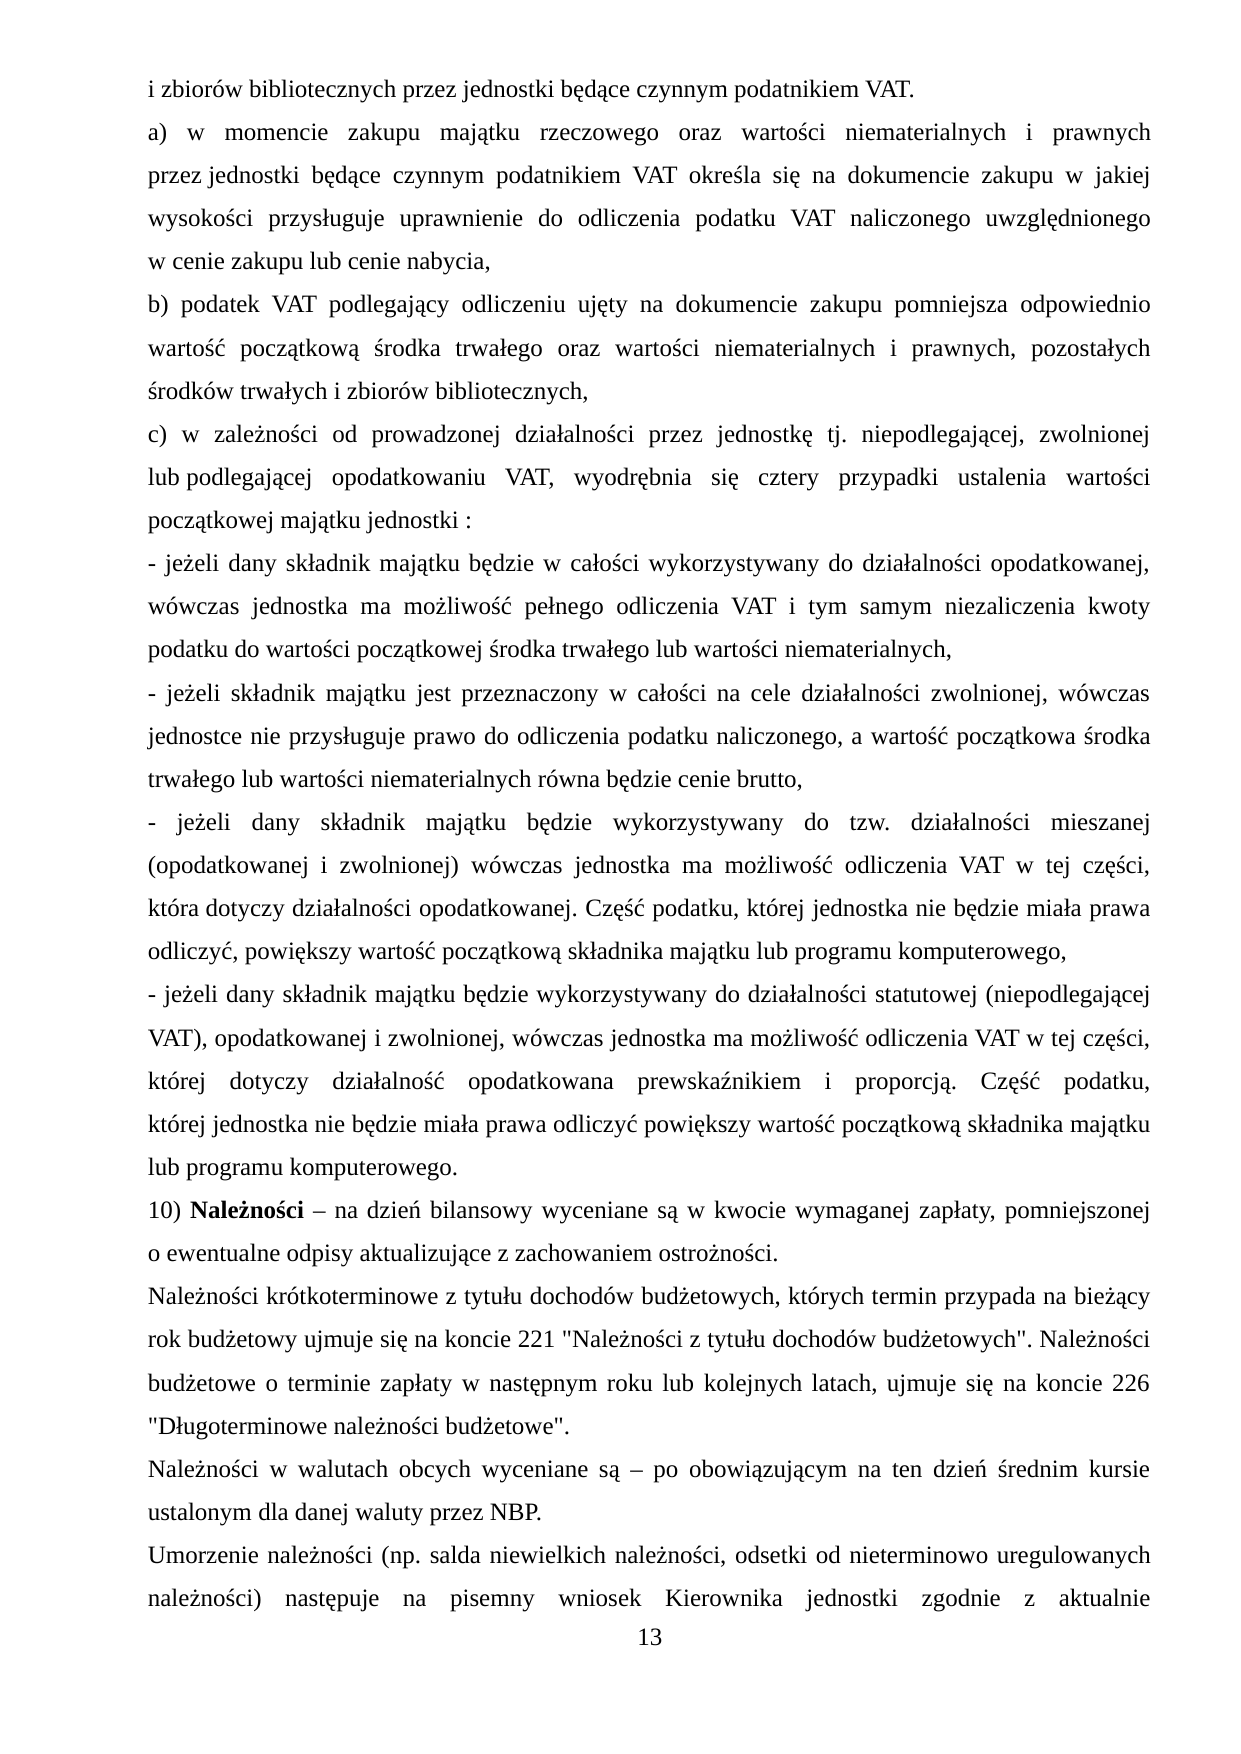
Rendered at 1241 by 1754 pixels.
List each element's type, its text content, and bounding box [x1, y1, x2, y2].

text - jeżeli dany składnik majątku będzie wykorzystywany do tzw. działalności mieszanej (opodatkowanej i zwolnionej) wówczas jednostka ma możliwość odliczenia VAT w tej części, która dotyczy działalności opodatkowanej. Część podatku, której jednostka nie będzie miała prawa odliczyć, powiększy wartość początkową składnika majątku lub programu komputerowego, [148, 807, 1151, 965]
text - jeżeli dany składnik majątku będzie w całości wykorzystywany do działalności opodatkowanej, wówczas jednostka ma możliwość pełnego odliczenia VAT i tym samym niezaliczenia kwoty podatku do wartości początkowej środka trwałego lub wartości niematerialnych, [148, 548, 1151, 663]
text Należności w walutach obcych wyceniane są – po obowiązującym na ten dzień średnim kursie ustalonym dla danej waluty przez NBP. [148, 1454, 1151, 1526]
text 10) Należności – na dzień bilansowy wyceniane są w kwocie wymaganej zapłaty, pomniejszonej o ewentualne odpisy aktualizujące z zachowaniem ostrożności. [148, 1195, 1151, 1267]
text c) w zależności od prowadzonej działalności przez jednostkę tj. niepodlegającej, zwolnionej lub podlegającej opodatkowaniu VAT, wyodrębnia się cztery przypadki ustalenia wartości początkowej majątku jednostki : [148, 419, 1151, 534]
text Należności krótkoterminowe z tytułu dochodów budżetowych, których termin przypada na bieżący rok budżetowy ujmuje się na koncie 221 "Należności z tytułu dochodów budżetowych". Należności budżetowe o terminie zapłaty w następnym roku lub kolejnych latach, ujmuje się na koncie 226 "Długoterminowe należności budżetowe". [148, 1281, 1151, 1439]
text b) podatek VAT podlegający odliczeniu ujęty na dokumencie zakupu pomniejsza odpowiednio wartość początkową środka trwałego oraz wartości niematerialnych i prawnych, pozostałych środków trwałych i zbiorów bibliotecznych, [148, 289, 1151, 404]
text - jeżeli dany składnik majątku będzie wykorzystywany do działalności statutowej (niepodlegającej VAT), opodatkowanej i zwolnionej, wówczas jednostka ma możliwość odliczenia VAT w tej części, której dotyczy działalność opodatkowana prewskaźnikiem i proporcją. Część podatku, której jednostka nie będzie miała prawa odliczyć powiększy wartość początkową składnika majątku lub programu komputerowego. [148, 979, 1151, 1181]
text i zbiorów bibliotecznych przez jednostki będące czynnym podatnikiem VAT. [148, 74, 1151, 103]
text Umorzenie należności (np. salda niewielkich należności, odsetki od nieterminowo uregulowanych należności) następuje na pisemny wniosek Kierownika jednostki zgodnie z aktualnie [148, 1540, 1151, 1612]
text - jeżeli składnik majątku jest przeznaczony w całości na cele działalności zwolnionej, wówczas jednostce nie przysługuje prawo do odliczenia podatku naliczonego, a wartość początkowa środka trwałego lub wartości niematerialnych równa będzie cenie brutto, [148, 678, 1151, 793]
text a) w momencie zakupu majątku rzeczowego oraz wartości niematerialnych i prawnych przez jednostki będące czynnym podatnikiem VAT określa się na dokumencie zakupu w jakiej wysokości przysługuje uprawnienie do odliczenia podatku VAT naliczonego uwzględnionego w cenie zakupu lub cenie nabycia, [148, 117, 1151, 275]
